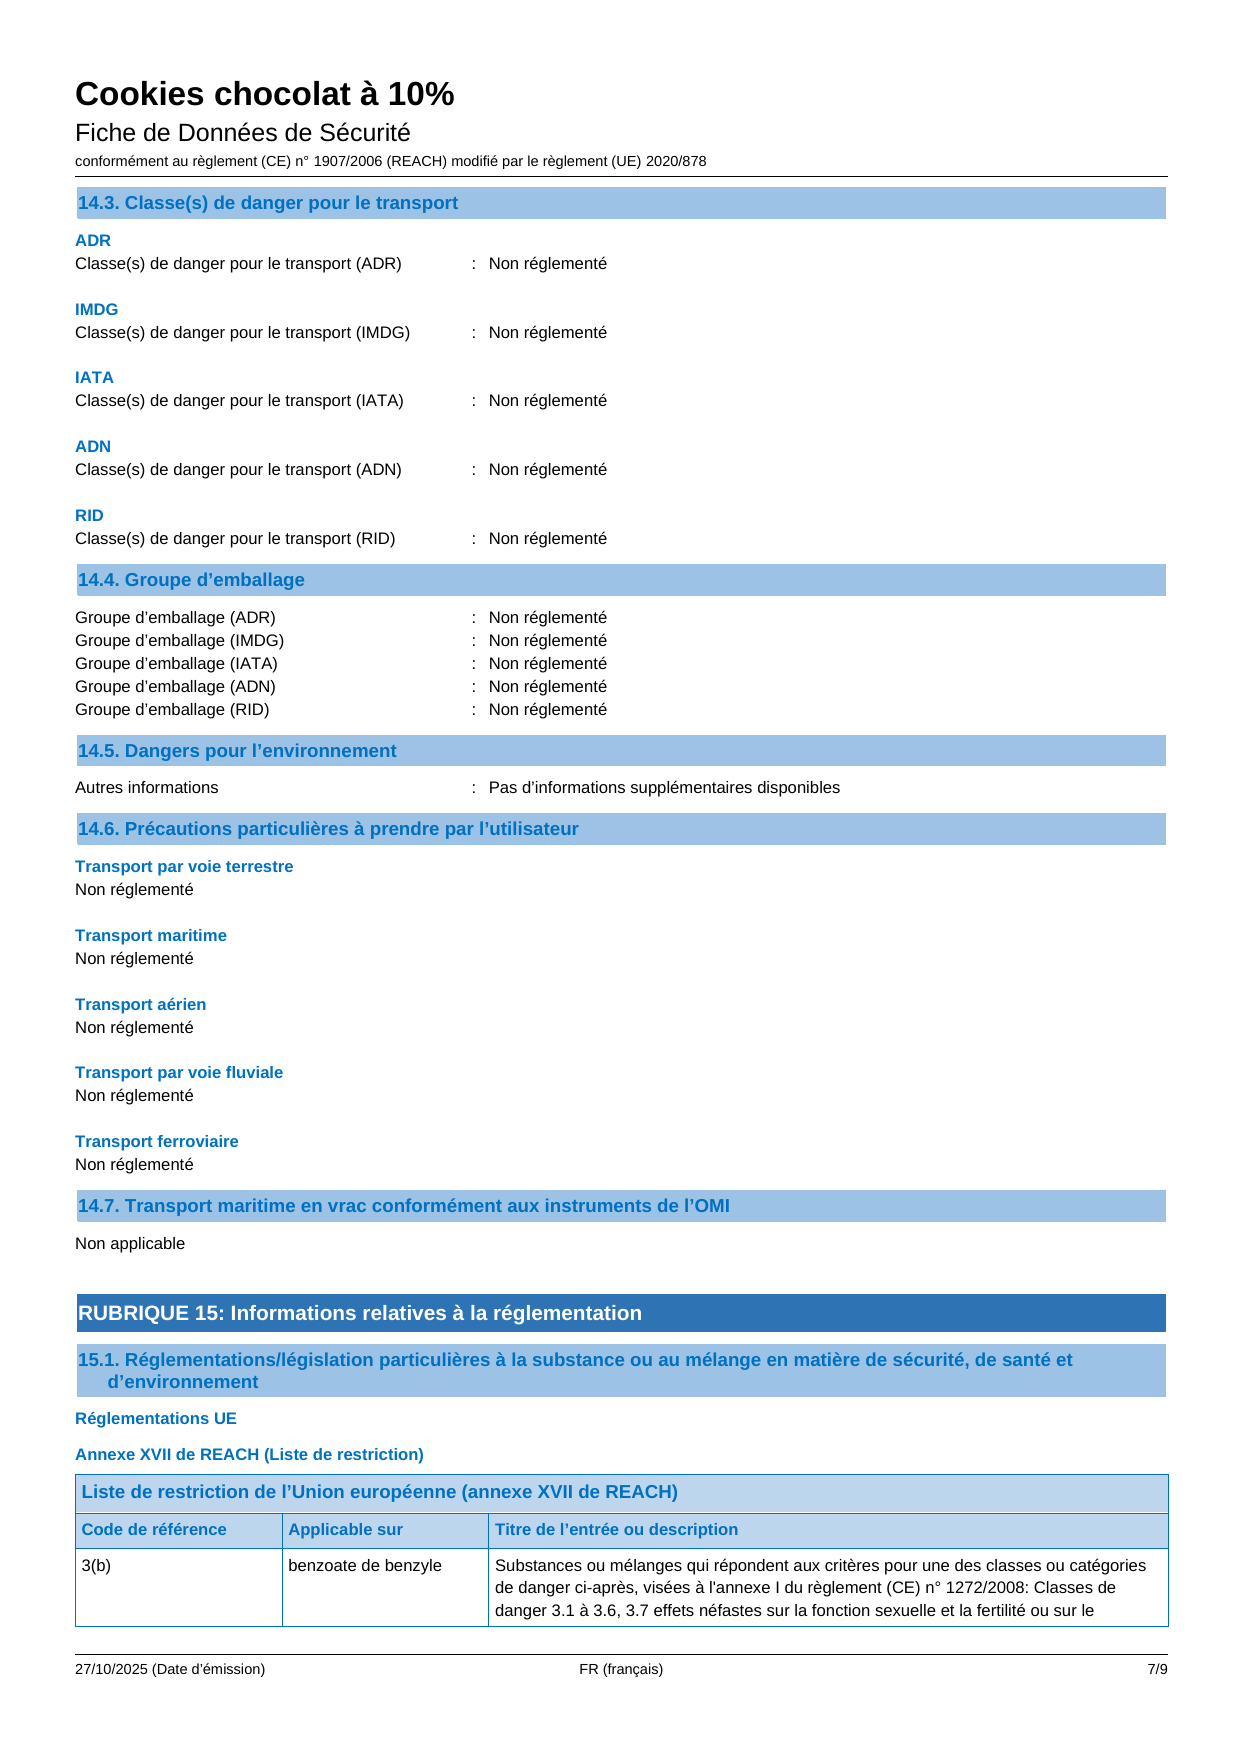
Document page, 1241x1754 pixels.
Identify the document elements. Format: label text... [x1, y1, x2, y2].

subtitle 14.5. Dangers pour l’environnement [79, 736, 1165, 765]
table_cell Non réglementé [489, 676, 1168, 699]
table_cell Groupe d’emballage (ADN) [75, 676, 459, 699]
table_cell Non réglementé [489, 391, 1168, 414]
table_header : [459, 778, 488, 801]
table_cell Non réglementé [489, 631, 1168, 653]
table_cell Groupe d’emballage (IMDG) [75, 631, 459, 653]
table_header Non réglementé [489, 608, 1168, 631]
subtitle 14.3. Classe(s) de danger pour le transport [79, 189, 1165, 218]
table_header Transport maritime [75, 926, 1168, 949]
table_cell : [459, 676, 488, 699]
subtitle 15.1. Réglementations/législation particulières à la substance ou au mélange en matière de sécurité, de santé et d’environnement [79, 1345, 1165, 1396]
table_cell : [459, 460, 488, 483]
table_cell Titre de l’entrée ou description [489, 1514, 1168, 1548]
table_cell Non réglementé [489, 254, 1168, 277]
table_cell : [459, 323, 488, 345]
table_cell Applicable sur [283, 1514, 488, 1548]
table_cell Groupe d’emballage (RID) [75, 699, 459, 722]
table_cell Classe(s) de danger pour le transport (IATA) [75, 391, 459, 414]
table_cell : [459, 391, 488, 414]
subtitle RUBRIQUE 15: Informations relatives à la réglementation [79, 1295, 1165, 1331]
table_header Liste de restriction de l’Union européenne (annexe XVII de REACH) [76, 1475, 1168, 1512]
table_cell Classe(s) de danger pour le transport (ADN) [75, 460, 459, 483]
table_header ADR [75, 231, 1168, 254]
table_cell Non réglementé [75, 1086, 1168, 1109]
subtitle Annexe XVII de REACH (Liste de restriction) [75, 1444, 1165, 1464]
table_cell Classe(s) de danger pour le transport (IMDG) [75, 323, 459, 345]
subtitle 14.4. Groupe d’emballage [79, 565, 1165, 595]
table_header RID [75, 506, 1168, 529]
table_header Transport ferroviaire [75, 1132, 1168, 1155]
table_header Pas d’informations supplémentaires disponibles [489, 778, 1168, 801]
table_cell Groupe d’emballage (IATA) [75, 654, 459, 676]
table_cell Substances ou mélanges qui répondent aux critères pour une des classes ou catégories de danger ci-après, visées à l'annexe I du règlement (CE) n° 1272/2008: Classes de danger 3.1 à 3.6, 3.7 effets néfastes sur la fonction sexuelle et la fertilité ou sur le [489, 1549, 1168, 1626]
table_cell Non réglementé [75, 880, 1168, 903]
table_cell : [459, 699, 488, 722]
table_header ADN [75, 437, 1168, 460]
table_cell : [459, 254, 488, 277]
table_cell Classe(s) de danger pour le transport (RID) [75, 529, 459, 552]
table_cell Non réglementé [489, 529, 1168, 552]
table_header Transport par voie terrestre [75, 857, 1168, 880]
table_header Groupe d’emballage (ADR) [75, 608, 459, 631]
subtitle 14.6. Précautions particulières à prendre par l’utilisateur [79, 815, 1165, 844]
table_cell benzoate de benzyle [283, 1549, 488, 1626]
table_header IATA [75, 368, 1168, 391]
table_cell Non réglementé [489, 323, 1168, 345]
table_cell : [459, 654, 488, 676]
table_header Transport par voie fluviale [75, 1063, 1168, 1086]
table_header Autres informations [75, 778, 459, 801]
table_cell Non réglementé [75, 949, 1168, 972]
table_header IMDG [75, 300, 1168, 322]
table_cell Non réglementé [489, 654, 1168, 676]
subtitle 14.7. Transport maritime en vrac conformément aux instruments de l’OMI [79, 1191, 1165, 1221]
table_cell : [459, 631, 488, 653]
subtitle Réglementations UE [75, 1409, 1165, 1428]
table_cell Non réglementé [75, 1155, 1168, 1178]
table_cell Non réglementé [75, 1018, 1168, 1040]
table_cell Classe(s) de danger pour le transport (ADR) [75, 254, 459, 277]
table_cell 3(b) [76, 1549, 282, 1626]
table_cell Non réglementé [489, 460, 1168, 483]
table_header : [459, 608, 488, 631]
text Non applicable [75, 1234, 1165, 1253]
table_cell : [459, 529, 488, 552]
table_cell Code de référence [76, 1514, 282, 1548]
table_header Transport aérien [75, 995, 1168, 1017]
table_cell Non réglementé [489, 699, 1168, 722]
